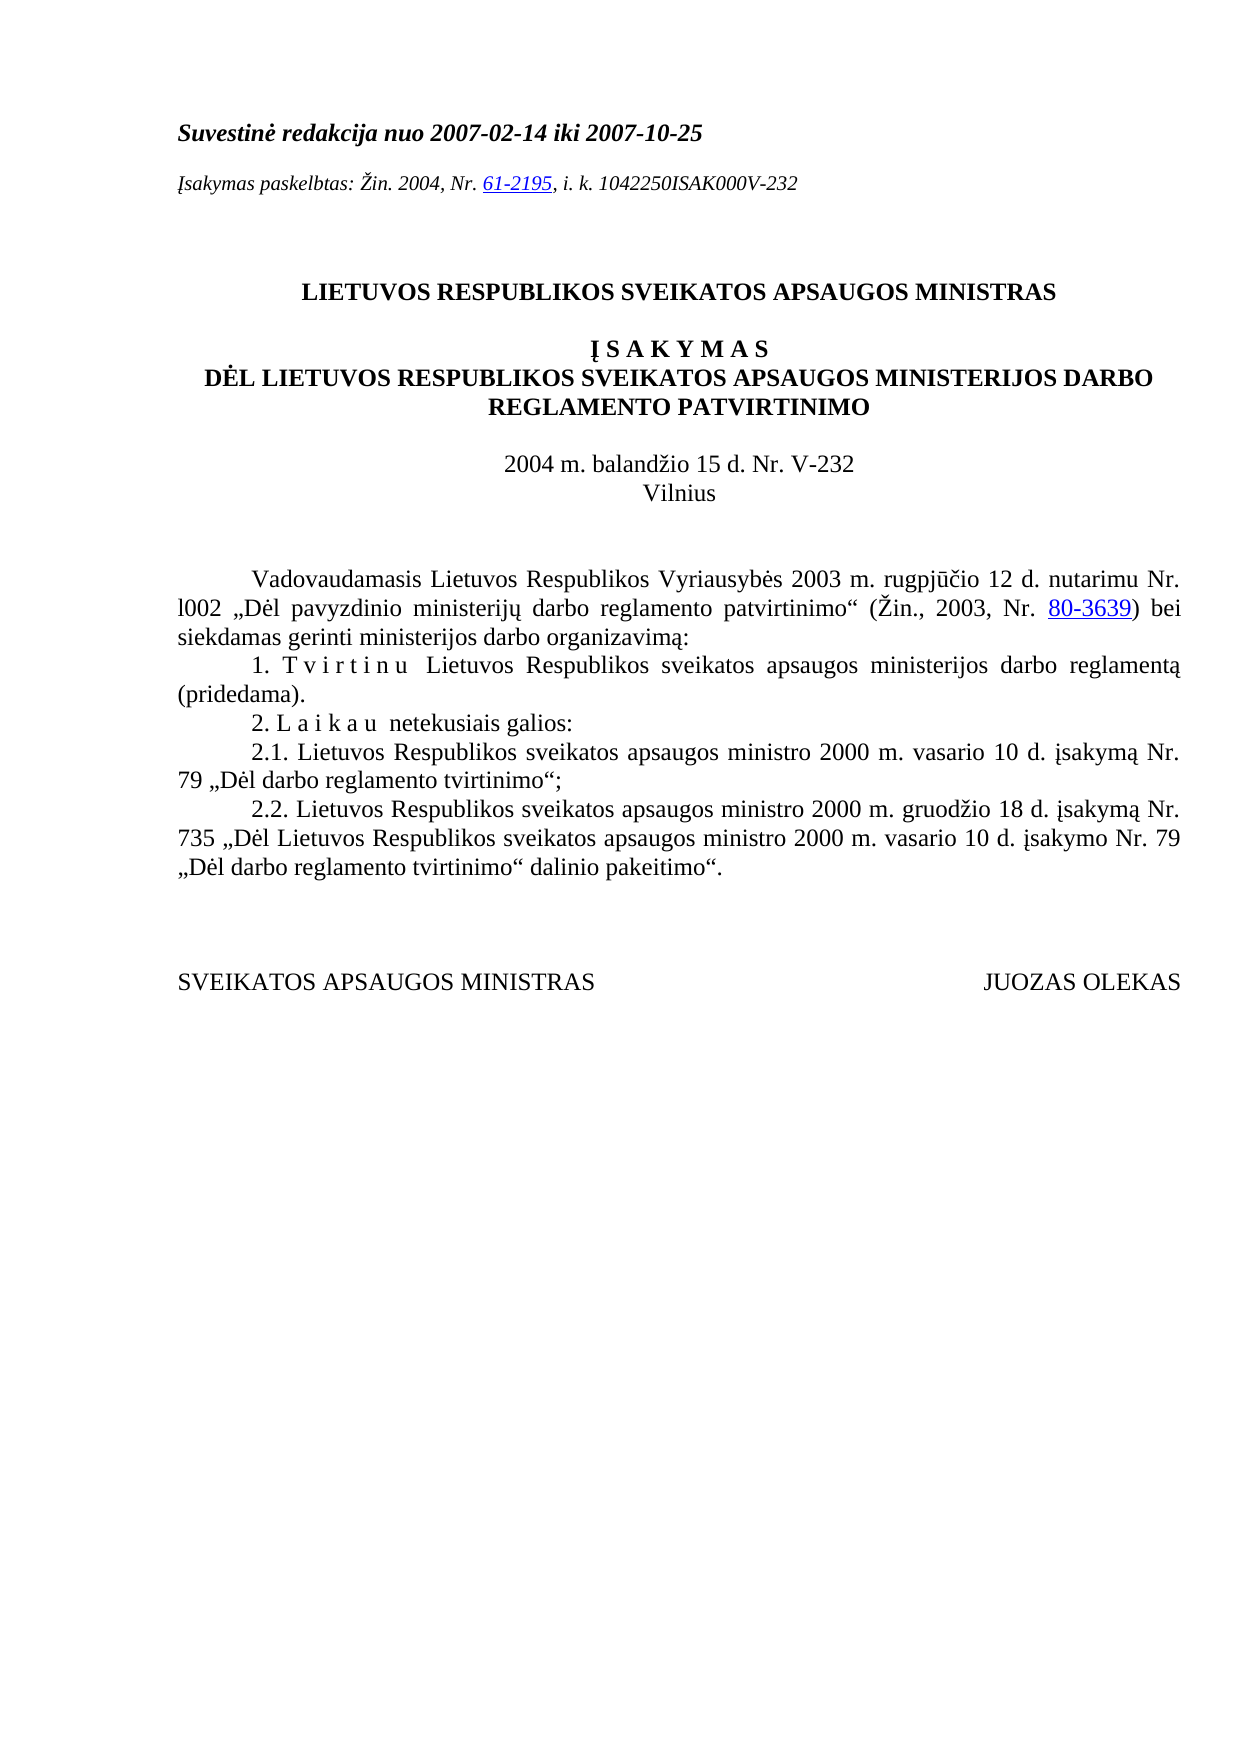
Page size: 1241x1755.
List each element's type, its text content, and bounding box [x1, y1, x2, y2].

text Vadovaudamasis Lietuvos Respublikos Vyriausybės 2003 m. rugpjūčio 12 d. nutarimu Nr. l002 „Dėl pavyzdinio ministerijų darbo reglamento patvirtinimo“ (Žin., 2003, Nr. 80-3639) bei siekdamas gerinti ministerijos darbo organizavimą: [177, 564, 1181, 650]
text 2.1. Lietuvos Respublikos sveikatos apsaugos ministro 2000 m. vasario 10 d. įsakymą Nr. 79 „Dėl darbo reglamento tvirtinimo“; [177, 737, 1181, 794]
text 1. Tvirtinu Lietuvos Respublikos sveikatos apsaugos ministerijos darbo reglamentą (pridedama). [177, 650, 1181, 708]
text 2.2. Lietuvos Respublikos sveikatos apsaugos ministro 2000 m. gruodžio 18 d. įsakymą Nr. 735 „Dėl Lietuvos Respublikos sveikatos apsaugos ministro 2000 m. vasario 10 d. įsakymo Nr. 79 „Dėl darbo reglamento tvirtinimo“ dalinio pakeitimo“. [177, 794, 1181, 880]
text Į S A K Y M A S [177, 334, 1181, 363]
text Įsakymas paskelbtas: Žin. 2004, Nr. 61-2195, i. k. 1042250ISAK000V-232 [177, 171, 1181, 195]
text LIETUVOS RESPUBLIKOS SVEIKATOS APSAUGOS MINISTRAS [177, 277, 1181, 305]
text SVEIKATOS APSAUGOS MINISTRAS JUOZAS OLEKAS [177, 967, 1181, 995]
text 2. Laikau netekusiais galios: [177, 708, 1181, 737]
text Suvestinė redakcija nuo 2007-02-14 iki 2007-10-25 [177, 118, 1181, 147]
text 2004 m. balandžio 15 d. Nr. V-232 [177, 449, 1181, 478]
text Vilnius [177, 478, 1181, 507]
text DĖL LIETUVOS RESPUBLIKOS SVEIKATOS APSAUGOS MINISTERIJOS DARBO REGLAMENTO PATVIRTINIMO [177, 363, 1181, 420]
